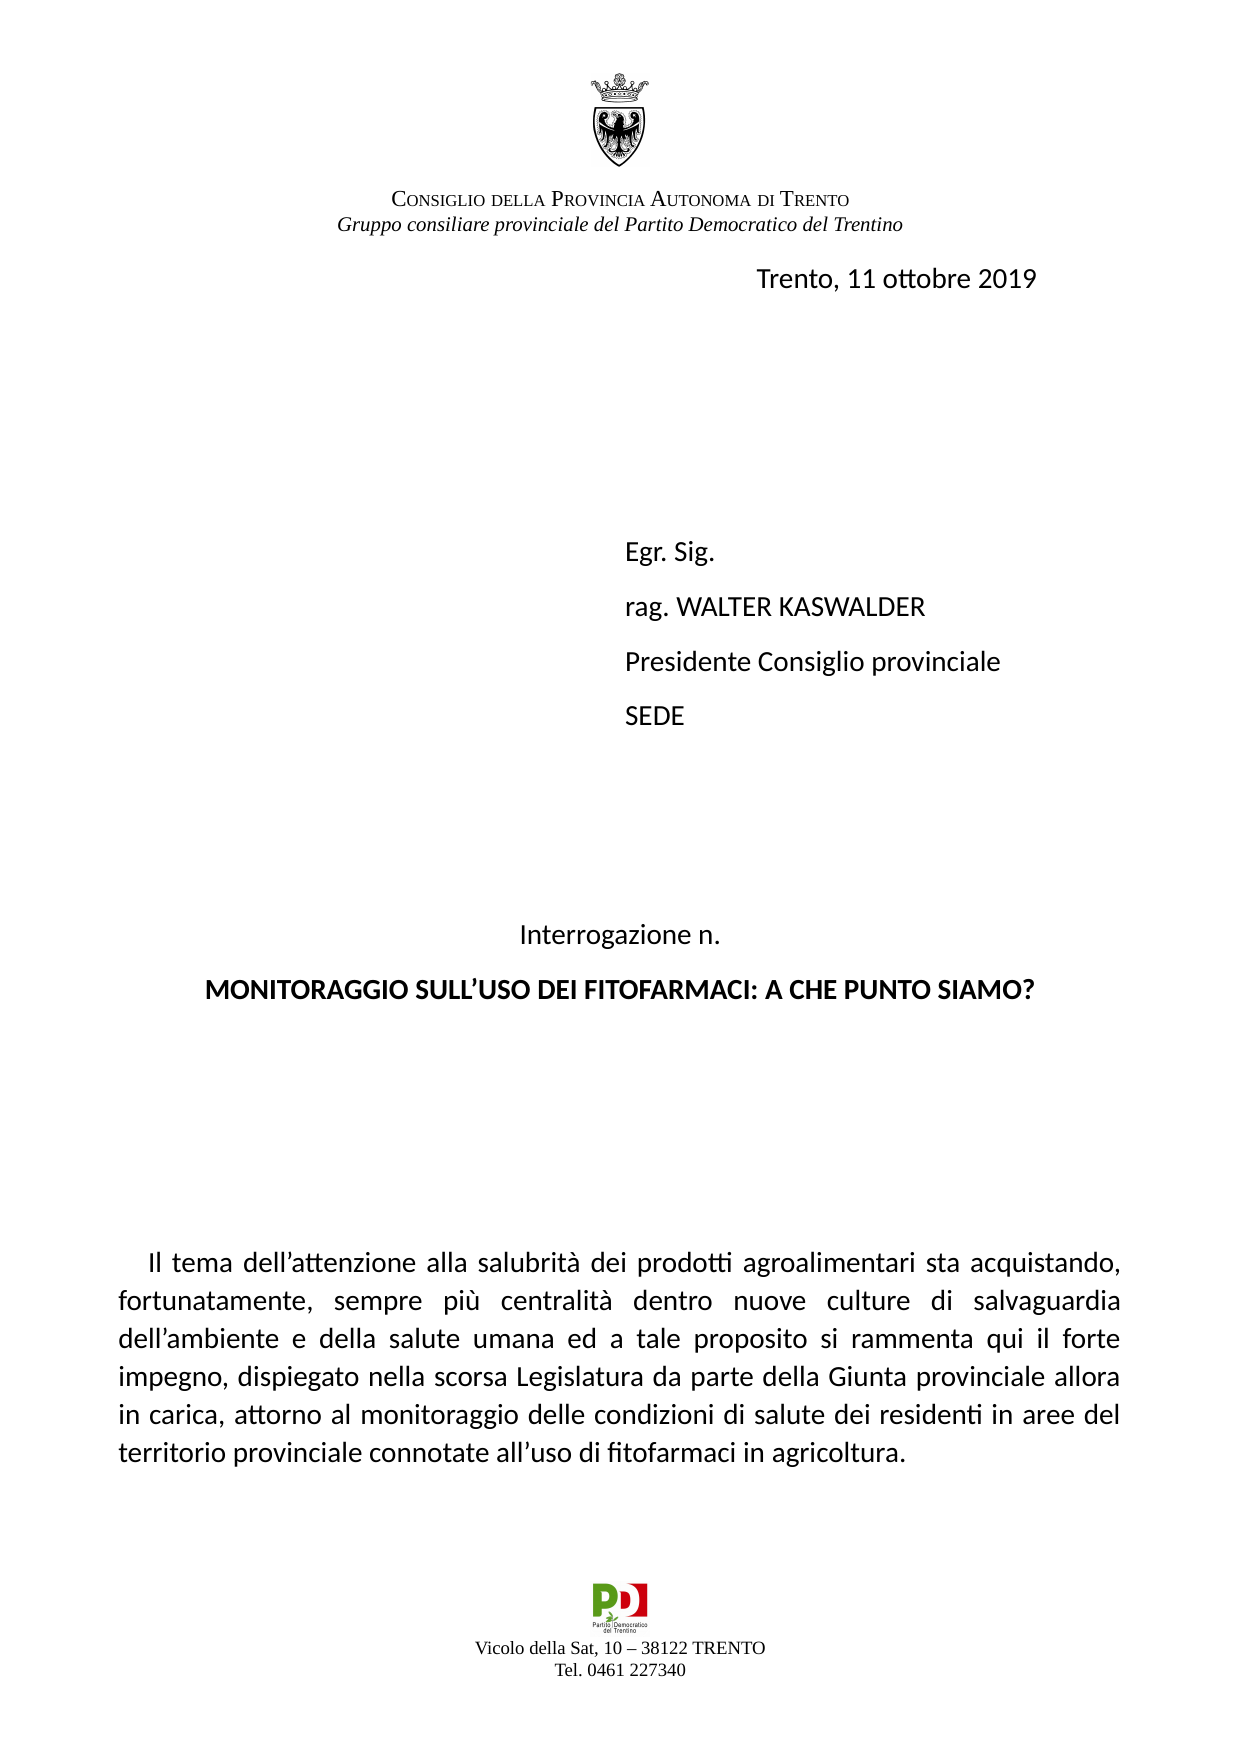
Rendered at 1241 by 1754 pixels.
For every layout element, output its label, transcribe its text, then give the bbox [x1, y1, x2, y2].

text rag. WALTER KASWALDER [118, 588, 1122, 623]
picture [590, 1581, 650, 1637]
text Presidente Consiglio provinciale [118, 643, 1122, 678]
text Egr. Sig. [118, 533, 1122, 569]
text SEDE [118, 697, 1122, 733]
picture [590, 73, 650, 167]
text Interrogazione n. [118, 916, 1122, 952]
text MONITORAGGIO SULL’USO DEI FITOFARMACI: A CHE PUNTO SIAMO? [118, 971, 1122, 1006]
text Il tema dell’attenzione alla salubrità dei prodotti agroalimentari sta acquistando, fortunatamente, sempre più centralità dentro nuove culture di salvaguardia dell’ambiente e della salute umana ed a tale proposito si rammenta qui il forte impegno, dispiegato nella scorsa Legislatura da parte della Giunta provinciale allora in carica, attorno al monitoraggio delle condizioni di salute dei residenti in aree del territorio provinciale connotate all’uso di fitofarmaci in agricoltura. [118, 1244, 1122, 1470]
text Trento, 11 ottobre 2019 [118, 260, 1122, 295]
